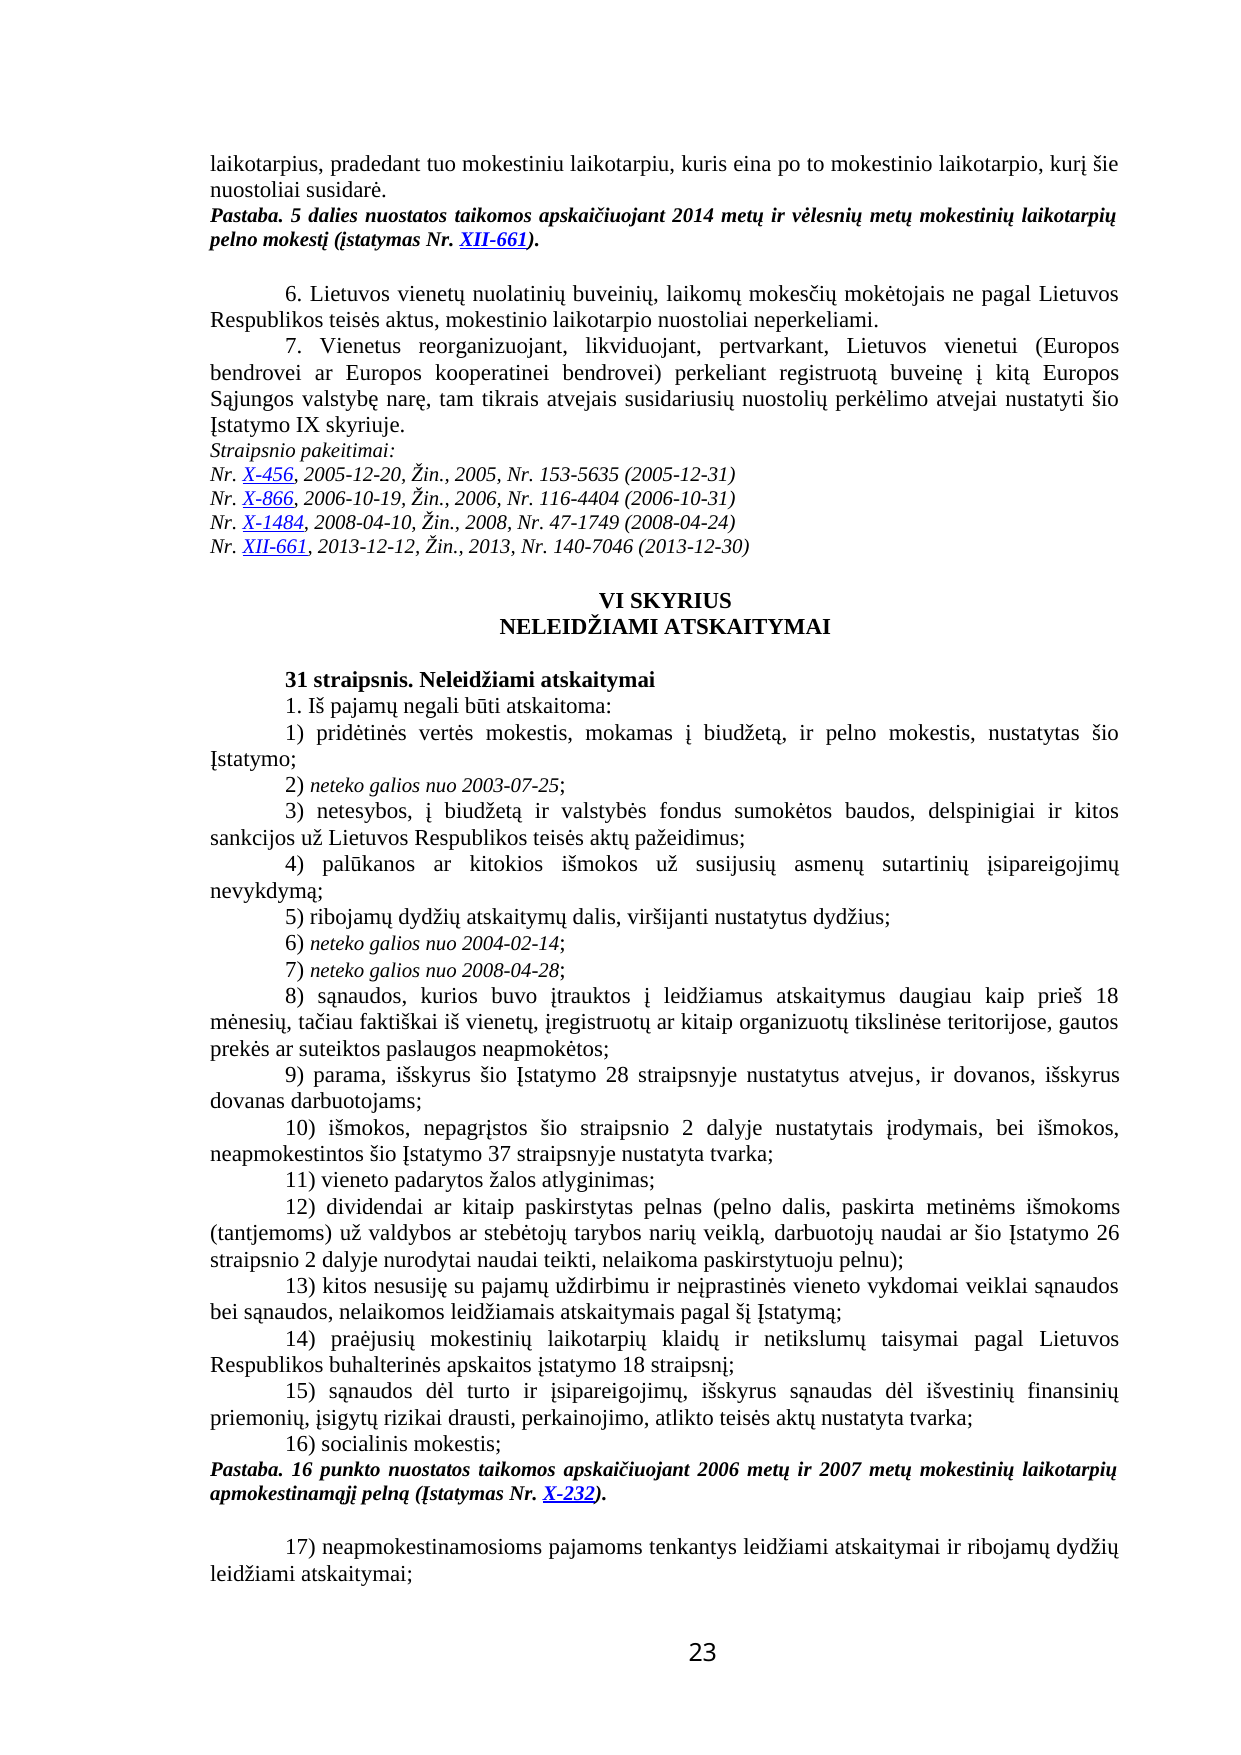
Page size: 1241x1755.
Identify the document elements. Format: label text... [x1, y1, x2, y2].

text 1. Iš pajamų negali būti atskaitoma: [210, 692, 1120, 718]
text 14) praėjusių mokestinių laikotarpių klaidų ir netikslumų taisymai pagal Lietuvos Respublikos buhalterinės apskaitos įstatymo 18 straipsnį; [210, 1325, 1120, 1377]
text 31 straipsnis. Neleidžiami atskaitymai [210, 666, 1120, 692]
text 12) dividendai ar kitaip paskirstytas pelnas (pelno dalis, paskirta metinėms išmokoms (tantjemoms) už valdybos ar stebėtojų tarybos narių veiklą, darbuotojų naudai ar šio Įstatymo 26 straipsnio 2 dalyje nurodytai naudai teikti, nelaikoma paskirstytuoju pelnu); [210, 1193, 1120, 1272]
text Pastaba. 5 dalies nuostatos taikomos apskaičiuojant 2014 metų ir vėlesnių metų mokestinių laikotarpių pelno mokestį (įstatymas Nr. XII-661). [210, 203, 1120, 251]
text 10) išmokos, nepagrįstos šio straipsnio 2 dalyje nustatytais įrodymais, bei išmokos, neapmokestintos šio Įstatymo 37 straipsnyje nustatyta tvarka; [210, 1114, 1120, 1167]
text VI SKYRIUS [210, 587, 1120, 613]
text laikotarpius, pradedant tuo mokestiniu laikotarpiu, kuris eina po to mokestinio laikotarpio, kurį šie nuostoliai susidarė. [210, 150, 1120, 203]
text 11) vieneto padarytos žalos atlyginimas; [210, 1167, 1120, 1193]
text 16) socialinis mokestis; [210, 1430, 1120, 1456]
text 9) parama, išskyrus šio Įstatymo 28 straipsnyje nustatytus atvejus, ir dovanos, išskyrus dovanas darbuotojams; [210, 1061, 1120, 1114]
text 7. Vienetus reorganizuojant, likviduojant, pertvarkant, Lietuvos vienetui (Europos bendrovei ar Europos kooperatinei bendrovei) perkeliant registruotą buveinę į kitą Europos Sąjungos valstybę narę, tam tikrais atvejais susidariusių nuostolių perkėlimo atvejai nustatyti šio Įstatymo IX skyriuje. [210, 332, 1120, 438]
text 6) neteko galios nuo 2004-02-14; [210, 929, 1120, 956]
text Nr. X-456, 2005-12-20, Žin., 2005, Nr. 153-5635 (2005-12-31) [210, 462, 1120, 486]
text Pastaba. 16 punkto nuostatos taikomos apskaičiuojant 2006 metų ir 2007 metų mokestinių laikotarpių apmokestinamąjį pelną (Įstatymas Nr. X-232). [210, 1456, 1120, 1504]
text Nr. XII-661, 2013-12-12, Žin., 2013, Nr. 140-7046 (2013-12-30) [210, 534, 1120, 558]
text Nr. X-1484, 2008-04-10, Žin., 2008, Nr. 47-1749 (2008-04-24) [210, 510, 1120, 534]
text 5) ribojamų dydžių atskaitymų dalis, viršijanti nustatytus dydžius; [210, 903, 1120, 929]
text 13) kitos nesusiję su pajamų uždirbimu ir neįprastinės vieneto vykdomai veiklai sąnaudos bei sąnaudos, nelaikomos leidžiamais atskaitymais pagal šį Įstatymą; [210, 1272, 1120, 1325]
text NELEIDŽIAMI ATSKAITYMAI [210, 613, 1120, 639]
text 8) sąnaudos, kurios buvo įtrauktos į leidžiamus atskaitymus daugiau kaip prieš 18 mėnesių, tačiau faktiškai iš vienetų, įregistruotų ar kitaip organizuotų tikslinėse teritorijose, gautos prekės ar suteiktos paslaugos neapmokėtos; [210, 982, 1120, 1061]
text 2) neteko galios nuo 2003-07-25; [210, 771, 1120, 798]
text 7) neteko galios nuo 2008-04-28; [210, 956, 1120, 982]
text Straipsnio pakeitimai: [210, 438, 1120, 462]
text 3) netesybos, į biudžetą ir valstybės fondus sumokėtos baudos, delspinigiai ir kitos sankcijos už Lietuvos Respublikos teisės aktų pažeidimus; [210, 798, 1120, 850]
text 4) palūkanos ar kitokios išmokos už susijusių asmenų sutartinių įsipareigojimų nevykdymą; [210, 850, 1120, 903]
text 6. Lietuvos vienetų nuolatinių buveinių, laikomų mokesčių mokėtojais ne pagal Lietuvos Respublikos teisės aktus, mokestinio laikotarpio nuostoliai neperkeliami. [210, 279, 1120, 332]
text 1) pridėtinės vertės mokestis, mokamas į biudžetą, ir pelno mokestis, nustatytas šio Įstatymo; [210, 718, 1120, 771]
text 17) neapmokestinamosioms pajamoms tenkantys leidžiami atskaitymai ir ribojamų dydžių leidžiami atskaitymai; [210, 1533, 1120, 1586]
text Nr. X-866, 2006-10-19, Žin., 2006, Nr. 116-4404 (2006-10-31) [210, 486, 1120, 510]
text 15) sąnaudos dėl turto ir įsipareigojimų, išskyrus sąnaudas dėl išvestinių finansinių priemonių, įsigytų rizikai drausti, perkainojimo, atlikto teisės aktų nustatyta tvarka; [210, 1377, 1120, 1430]
